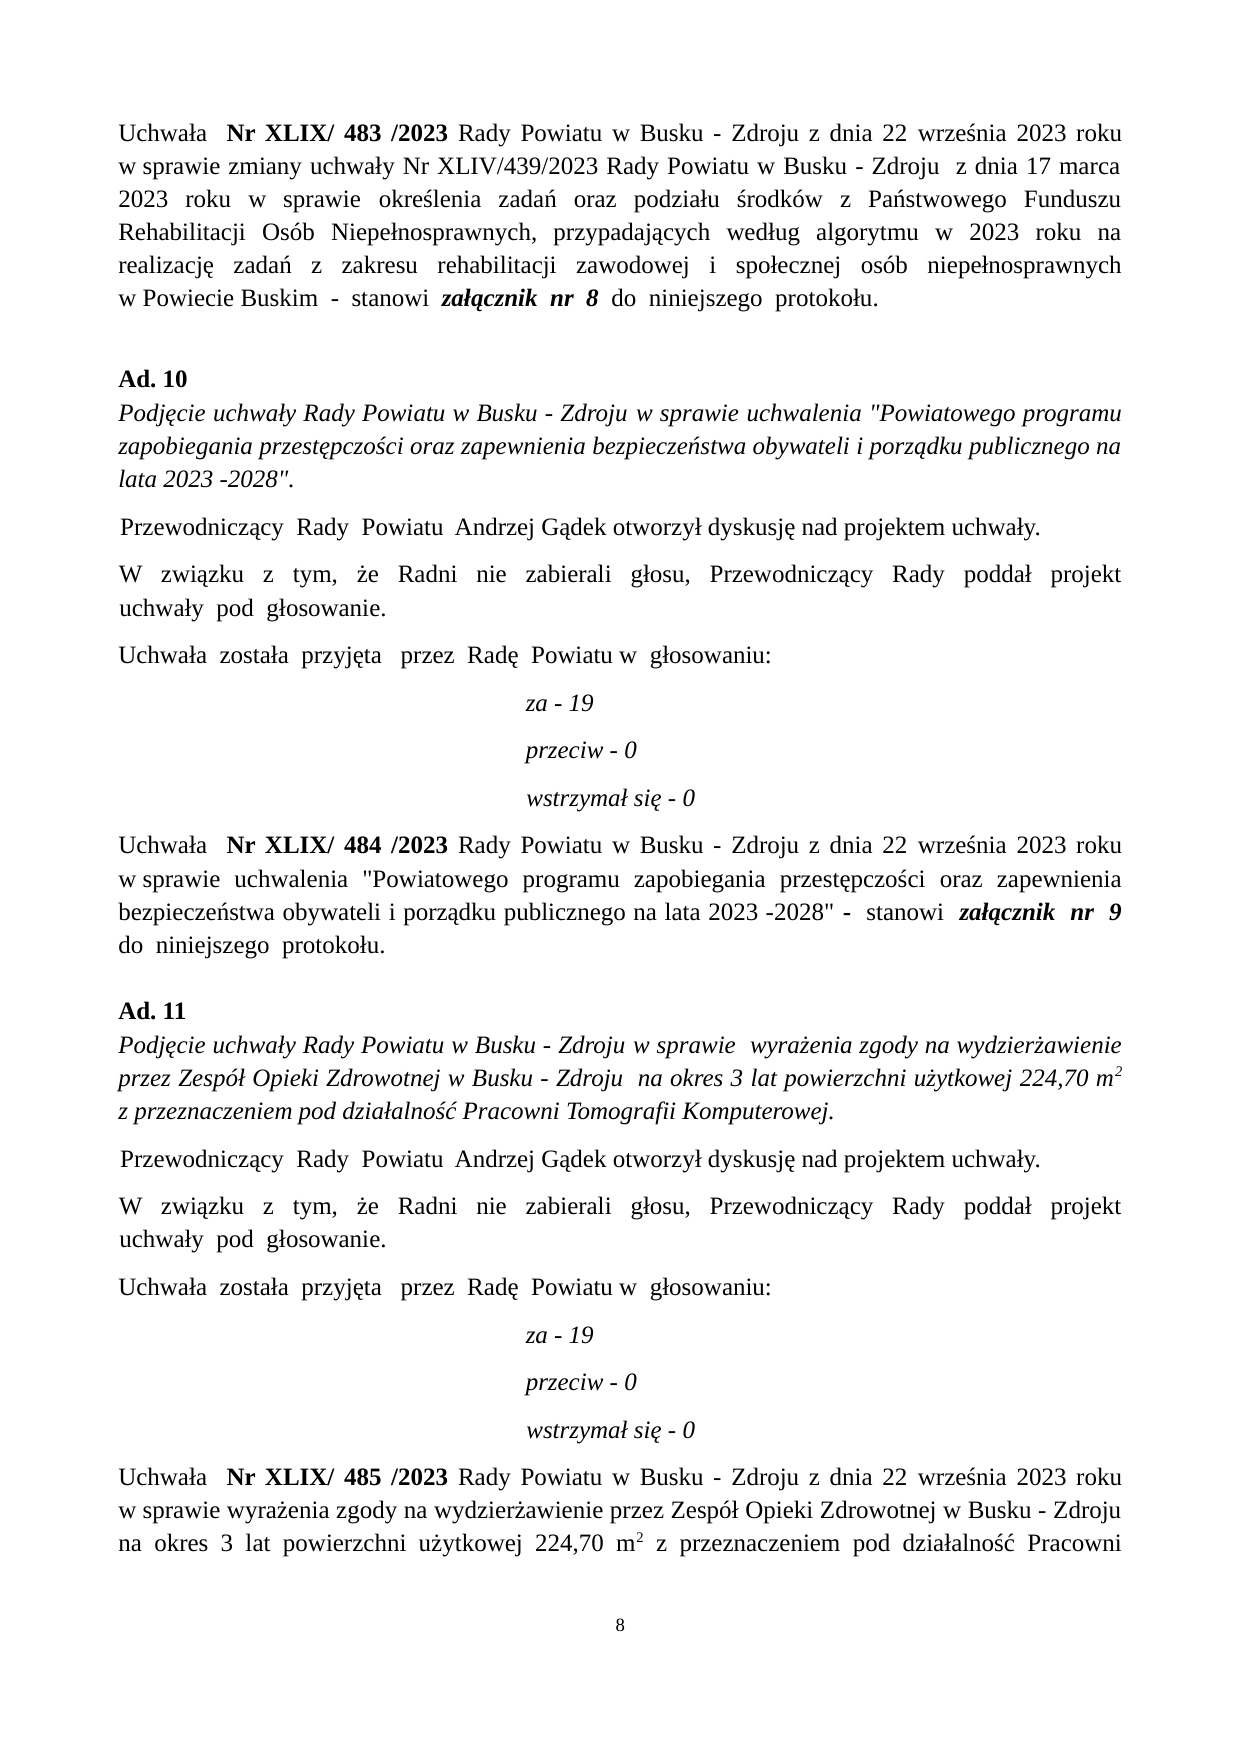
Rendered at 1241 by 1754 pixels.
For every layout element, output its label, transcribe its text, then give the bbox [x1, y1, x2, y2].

list Uchwała została przyjęta przez Radę Powiatu w głosowaniu: [118, 640, 1122, 669]
list W związku z tym, że Radni nie zabierali głosu, Przewodniczący Rady poddał projekt uchwały pod głosowanie. [100, 559, 1122, 621]
text Ad. 11 [118, 996, 1122, 1024]
list przeciw - 0 [526, 1367, 1122, 1396]
list Uchwała została przyjęta przez Radę Powiatu w głosowaniu: [118, 1272, 1122, 1301]
text Uchwała Nr XLIX/ 483 /2023 Rady Powiatu w Busku - Zdroju z dnia 22 września 2023 roku w sprawie zmiany uchwały Nr XLIV/439/2023 Rady Powiatu w Busku - Zdroju z dnia 17 marca 2023 roku w sprawie określenia zadań oraz podziału środków z Państwowego Funduszu Rehabilitacji Osób Niepełnosprawnych, przypadających według algorytmu w 2023 roku na realizację zadań z zakresu rehabilitacji zawodowej i społecznej osób niepełnosprawnych w Powiecie Buskim - stanowi załącznik nr 8 do niniejszego protokołu. [118, 118, 1122, 312]
list wstrzymał się - 0 [89, 783, 1122, 812]
text Uchwała Nr XLIX/ 484 /2023 Rady Powiatu w Busku - Zdroju z dnia 22 września 2023 roku w sprawie uchwalenia "Powiatowego programu zapobiegania przestępczości oraz zapewnienia bezpieczeństwa obywateli i porządku publicznego na lata 2023 -2028" - stanowi załącznik nr 9 do niniejszego protokołu. [118, 831, 1122, 958]
list za - 19 [526, 688, 1122, 717]
list wstrzymał się - 0 [89, 1415, 1122, 1444]
list W związku z tym, że Radni nie zabierali głosu, Przewodniczący Rady poddał projekt uchwały pod głosowanie. [100, 1191, 1122, 1253]
list przeciw - 0 [526, 735, 1122, 764]
text Ad. 10 [118, 364, 1122, 393]
list Przewodniczący Rady Powiatu Andrzej Gądek otworzył dyskusję nad projektem uchwały. [89, 1144, 1122, 1173]
list Przewodniczący Rady Powiatu Andrzej Gądek otworzył dyskusję nad projektem uchwały. [89, 512, 1122, 541]
text Uchwała Nr XLIX/ 485 /2023 Rady Powiatu w Busku - Zdroju z dnia 22 września 2023 roku w sprawie wyrażenia zgody na wydzierżawienie przez Zespół Opieki Zdrowotnej w Busku - Zdroju na okres 3 lat powierzchni użytkowej 224,70 m2 z przeznaczeniem pod działalność Pracowni [118, 1462, 1122, 1557]
text Podjęcie uchwały Rady Powiatu w Busku - Zdroju w sprawie wyrażenia zgody na wydzierżawienie przez Zespół Opieki Zdrowotnej w Busku - Zdroju na okres 3 lat powierzchni użytkowej 224,70 m2 z przeznaczeniem pod działalność Pracowni Tomografii Komputerowej. [118, 1030, 1122, 1125]
list za - 19 [526, 1320, 1122, 1348]
text Podjęcie uchwały Rady Powiatu w Busku - Zdroju w sprawie uchwalenia "Powiatowego programu zapobiegania przestępczości oraz zapewnienia bezpieczeństwa obywateli i porządku publicznego na lata 2023 -2028". [118, 398, 1122, 493]
